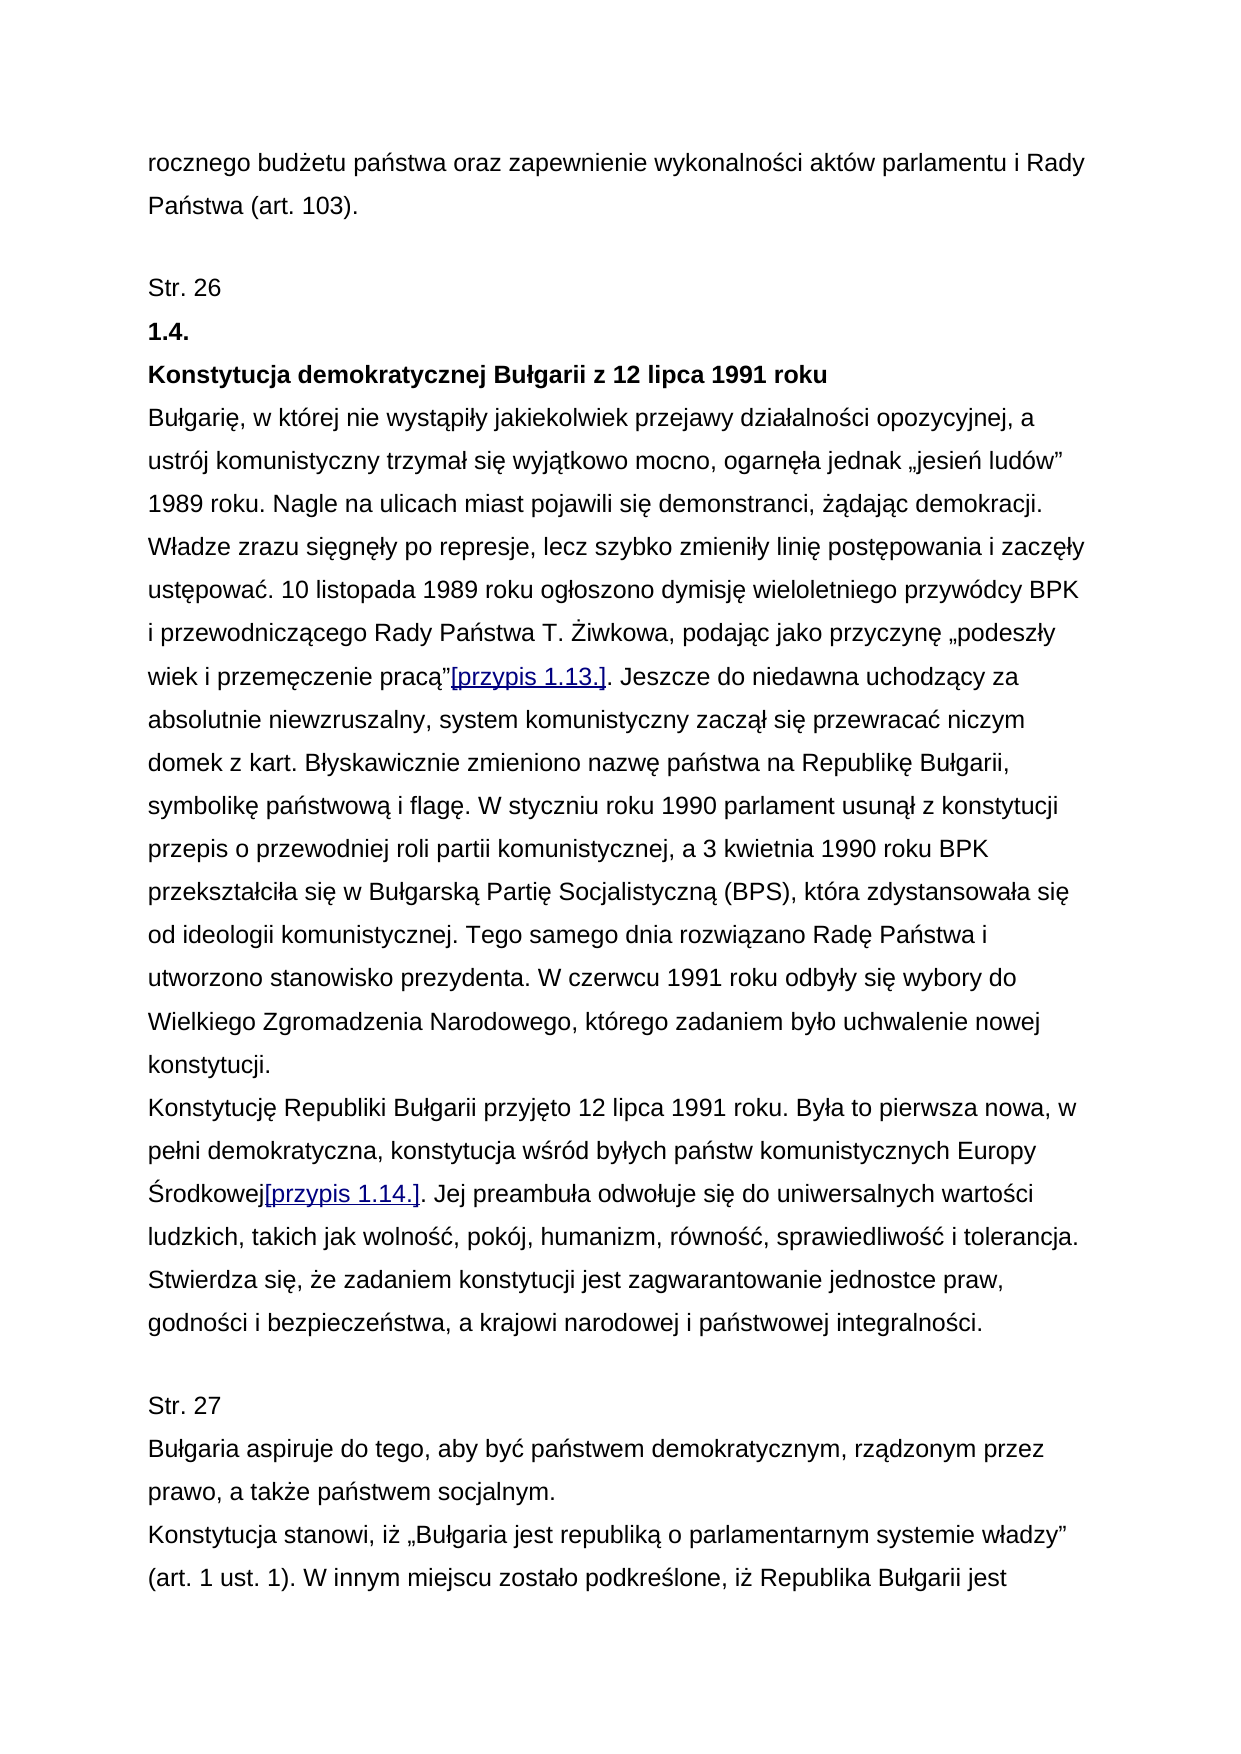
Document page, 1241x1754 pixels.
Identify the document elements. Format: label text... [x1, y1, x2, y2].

text Str. 27 [148, 1391, 1093, 1420]
text Konstytucję Republiki Bułgarii przyjęto 12 lipca 1991 roku. Była to pierwsza nowa, w pełni demokratyczna, konstytucja wśród byłych państw komunistycznych Europy Środkowej[przypis 1.14.]. Jej preambuła odwołuje się do uniwersalnych wartości ludzkich, takich jak wolność, pokój, humanizm, równość, sprawiedliwość i tolerancja. Stwierdza się, że zadaniem konstytucji jest zagwarantowanie jednostce praw, godności i bezpieczeństwa, a krajowi narodowej i państwowej integralności. [148, 1093, 1093, 1337]
text Str. 26 [148, 273, 1093, 302]
text Bułgarię, w której nie wystąpiły jakiekolwiek przejawy działalności opozycyjnej, a ustrój komunistyczny trzymał się wyjątkowo mocno, ogarnęła jednak „jesień ludów” 1989 roku. Nagle na ulicach miast pojawili się demonstranci, żądając demokracji. Władze zrazu sięgnęły po represje, lecz szybko zmieniły linię postępowania i zaczęły ustępować. 10 listopada 1989 roku ogłoszono dymisję wieloletniego przywódcy BPK i przewodniczącego Rady Państwa T. Żiwkowa, podając jako przyczynę „podeszły wiek i przemęczenie pracą”[przypis 1.13.]. Jeszcze do niedawna uchodzący za absolutnie niewzruszalny, system komunistyczny zaczął się przewracać niczym domek z kart. Błyskawicznie zmieniono nazwę państwa na Republikę Bułgarii, symbolikę państwową i flagę. W styczniu roku 1990 parlament usunął z konstytucji przepis o przewodniej roli partii komunistycznej, a 3 kwietnia 1990 roku BPK przekształciła się w Bułgarską Partię Socjalistyczną (BPS), która zdystansowała się od ideologii komunistycznej. Tego samego dnia rozwiązano Radę Państwa i utworzono stanowisko prezydenta. W czerwcu 1991 roku odbyły się wybory do Wielkiego Zgromadzenia Narodowego, którego zadaniem było uchwalenie nowej konstytucji. [148, 403, 1093, 1078]
text Konstytucja stanowi, iż „Bułgaria jest republiką o parlamentarnym systemie władzy” (art. 1 ust. 1). W innym miejscu zostało podkreślone, iż Republika Bułgarii jest [148, 1520, 1093, 1592]
subtitle Konstytucja demokratycznej Bułgarii z 12 lipca 1991 roku [148, 359, 1093, 388]
text 1.4. [148, 316, 1093, 345]
text rocznego budżetu państwa oraz zapewnienie wykonalności aktów parlamentu i Rady Państwa (art. 103). [148, 148, 1093, 219]
text Bułgaria aspiruje do tego, aby być państwem demokratycznym, rządzonym przez prawo, a także państwem socjalnym. [148, 1434, 1093, 1506]
